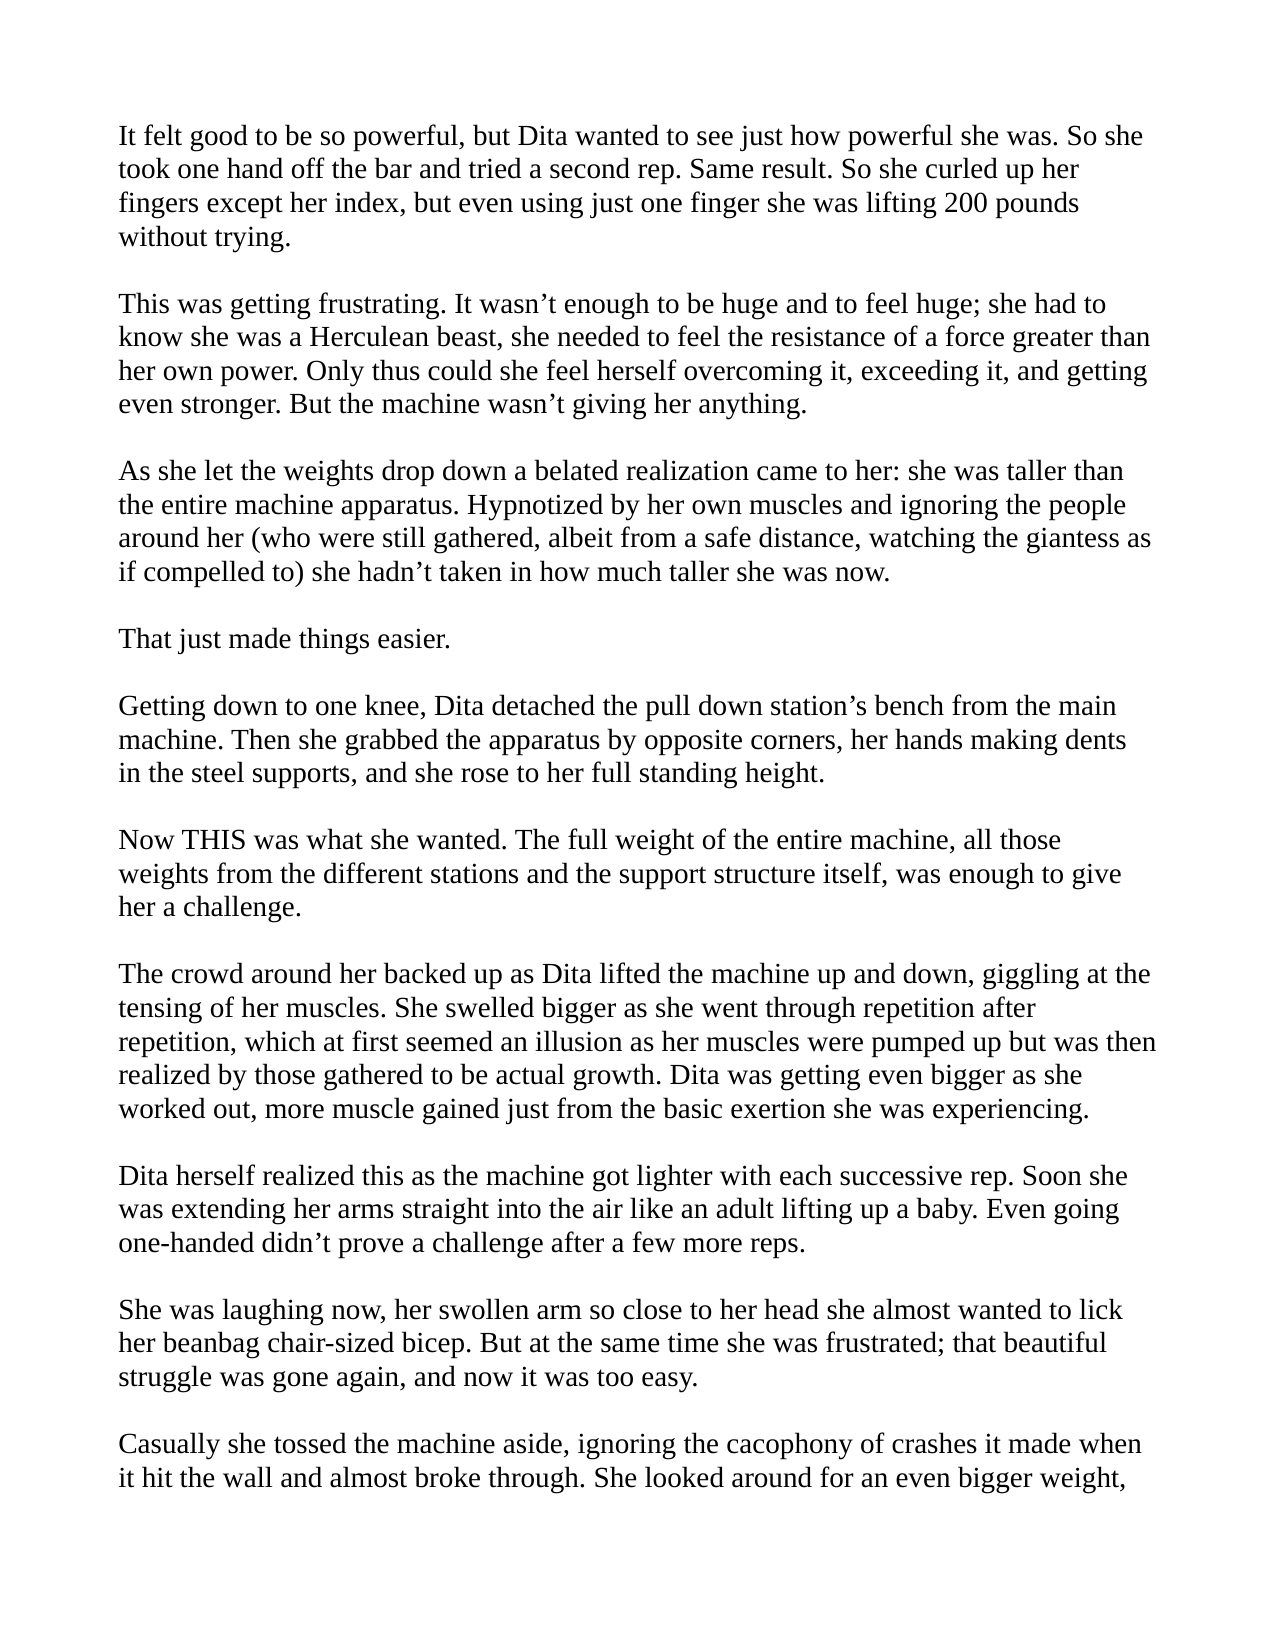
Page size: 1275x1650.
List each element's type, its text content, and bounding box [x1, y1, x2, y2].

text Casually she tossed the machine aside, ignoring the cacophony of crashes it made when it hit the wall and almost broke through. She looked around for an even bigger weight, [118, 1426, 1157, 1493]
text As she let the weights drop down a belated realization came to her: she was taller than the entire machine apparatus. Hypnotized by her own muscles and ignoring the people around her (who were still gathered, albeit from a safe distance, watching the giantess as if compelled to) she hadn’t taken in how much taller she was now. [118, 453, 1157, 588]
text That just made things easier. [118, 621, 1157, 655]
text Now THIS was what she wanted. The full weight of the entire machine, all those weights from the different stations and the support structure itself, was enough to give her a challenge. [118, 822, 1157, 923]
text The crowd around her backed up as Dita lifted the machine up and down, giggling at the tensing of her muscles. She swelled bigger as she went through repetition after repetition, which at first seemed an illusion as her muscles were pumped up but was then realized by those gathered to be actual growth. Dita was getting even bigger as she worked out, more muscle gained just from the basic exertion she was experiencing. [118, 957, 1157, 1124]
text This was getting frustrating. It wasn’t enough to be huge and to feel huge; she had to know she was a Herculean beast, she needed to feel the resistance of a force greater than her own power. Only thus could she feel herself overcoming it, exceeding it, and getting even stronger. But the machine wasn’t giving her anything. [118, 286, 1157, 420]
text It felt good to be so powerful, but Dita wanted to see just how powerful she was. So she took one hand off the bar and tried a second rep. Same result. So she curled up her fingers except her index, but even using just one finger she was lifting 200 pounds without trying. [118, 118, 1157, 252]
text She was laughing now, her swollen arm so close to her head she almost wanted to lick her beanbag chair-sized bicep. But at the same time she was frustrated; that beautiful struggle was gone again, and now it was too easy. [118, 1292, 1157, 1393]
text Dita herself realized this as the machine got lighter with each successive rep. Soon she was extending her arms straight into the air like an adult lifting up a baby. Even going one-handed didn’t prove a challenge after a few more reps. [118, 1158, 1157, 1258]
text Getting down to one knee, Dita detached the pull down station’s bench from the main machine. Then she grabbed the apparatus by opposite corners, her hands making dents in the steel supports, and she rose to her full standing height. [118, 688, 1157, 789]
